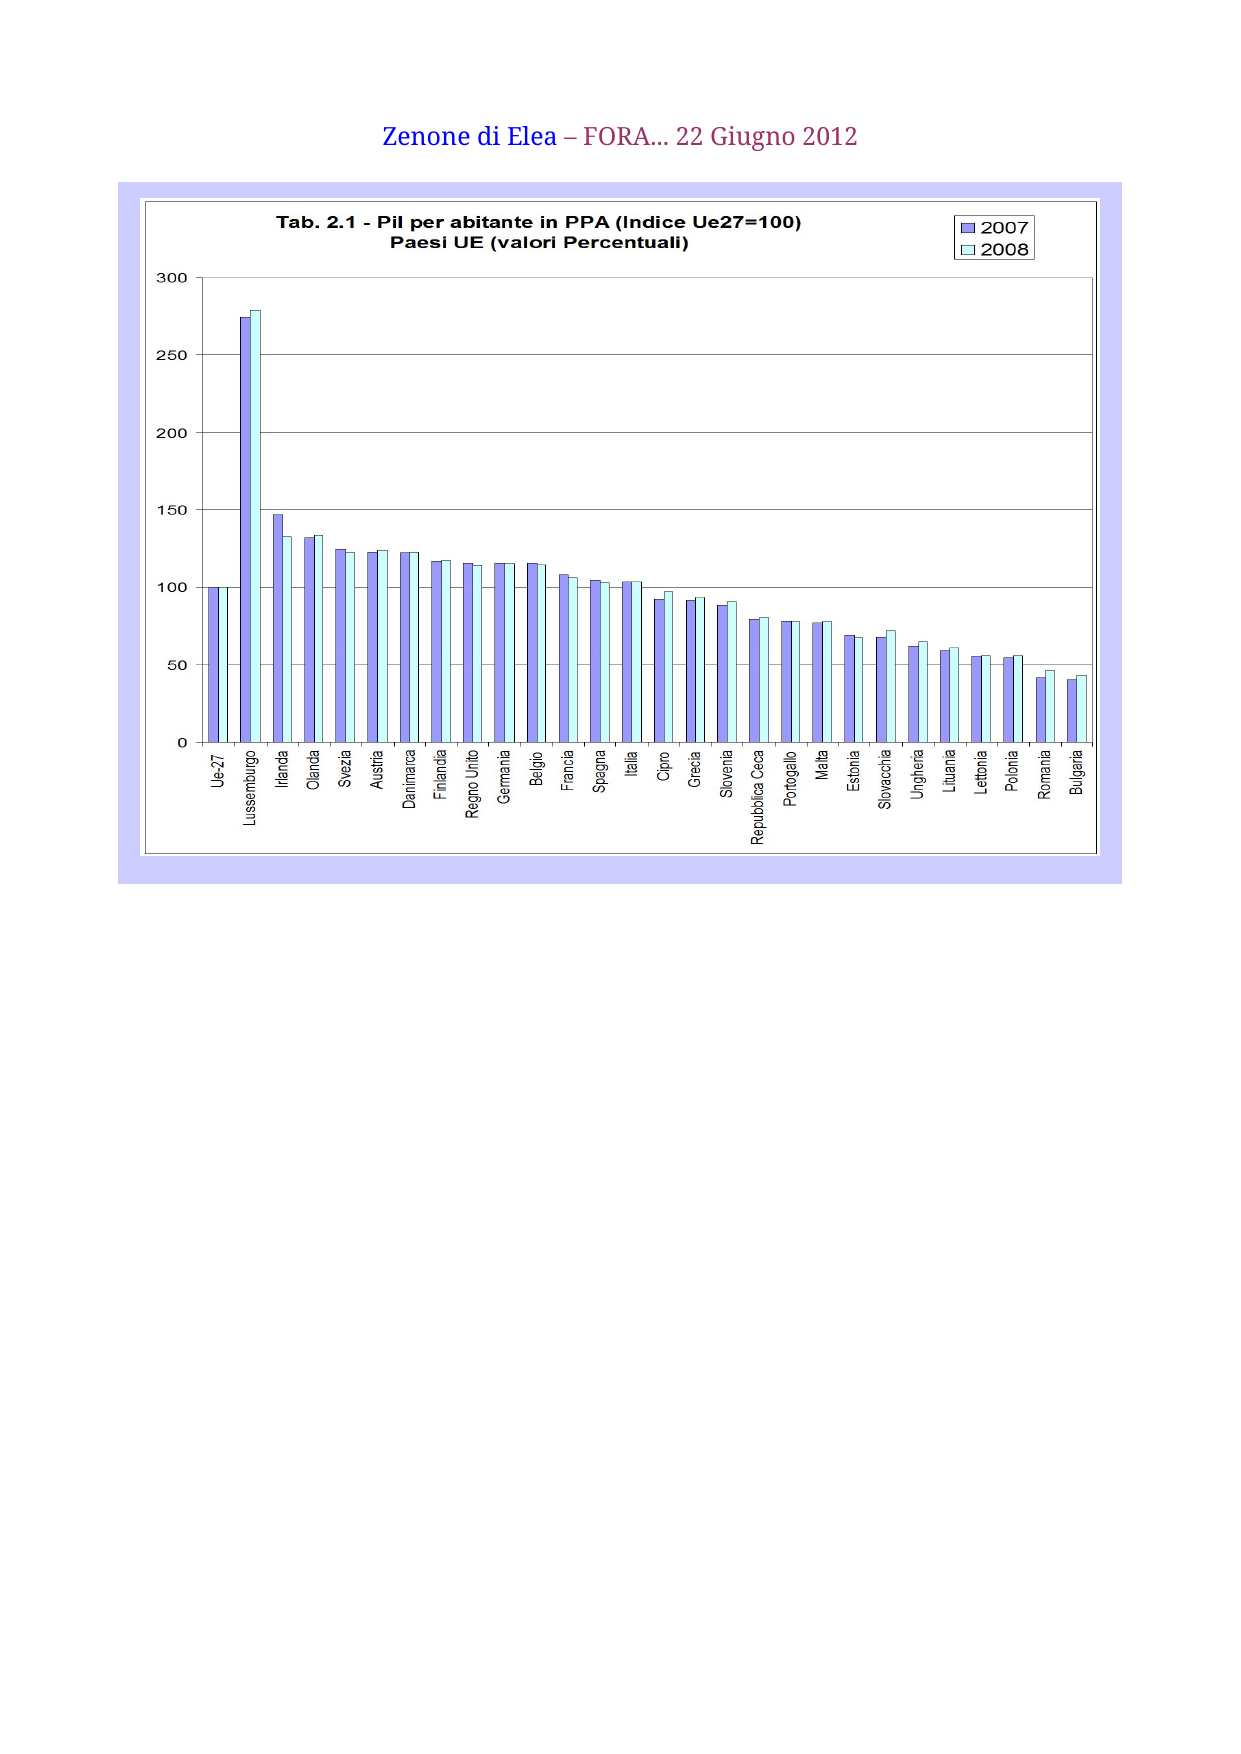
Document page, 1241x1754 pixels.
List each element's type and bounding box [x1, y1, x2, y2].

picture [140, 198, 1100, 856]
table_header [118, 182, 1122, 884]
